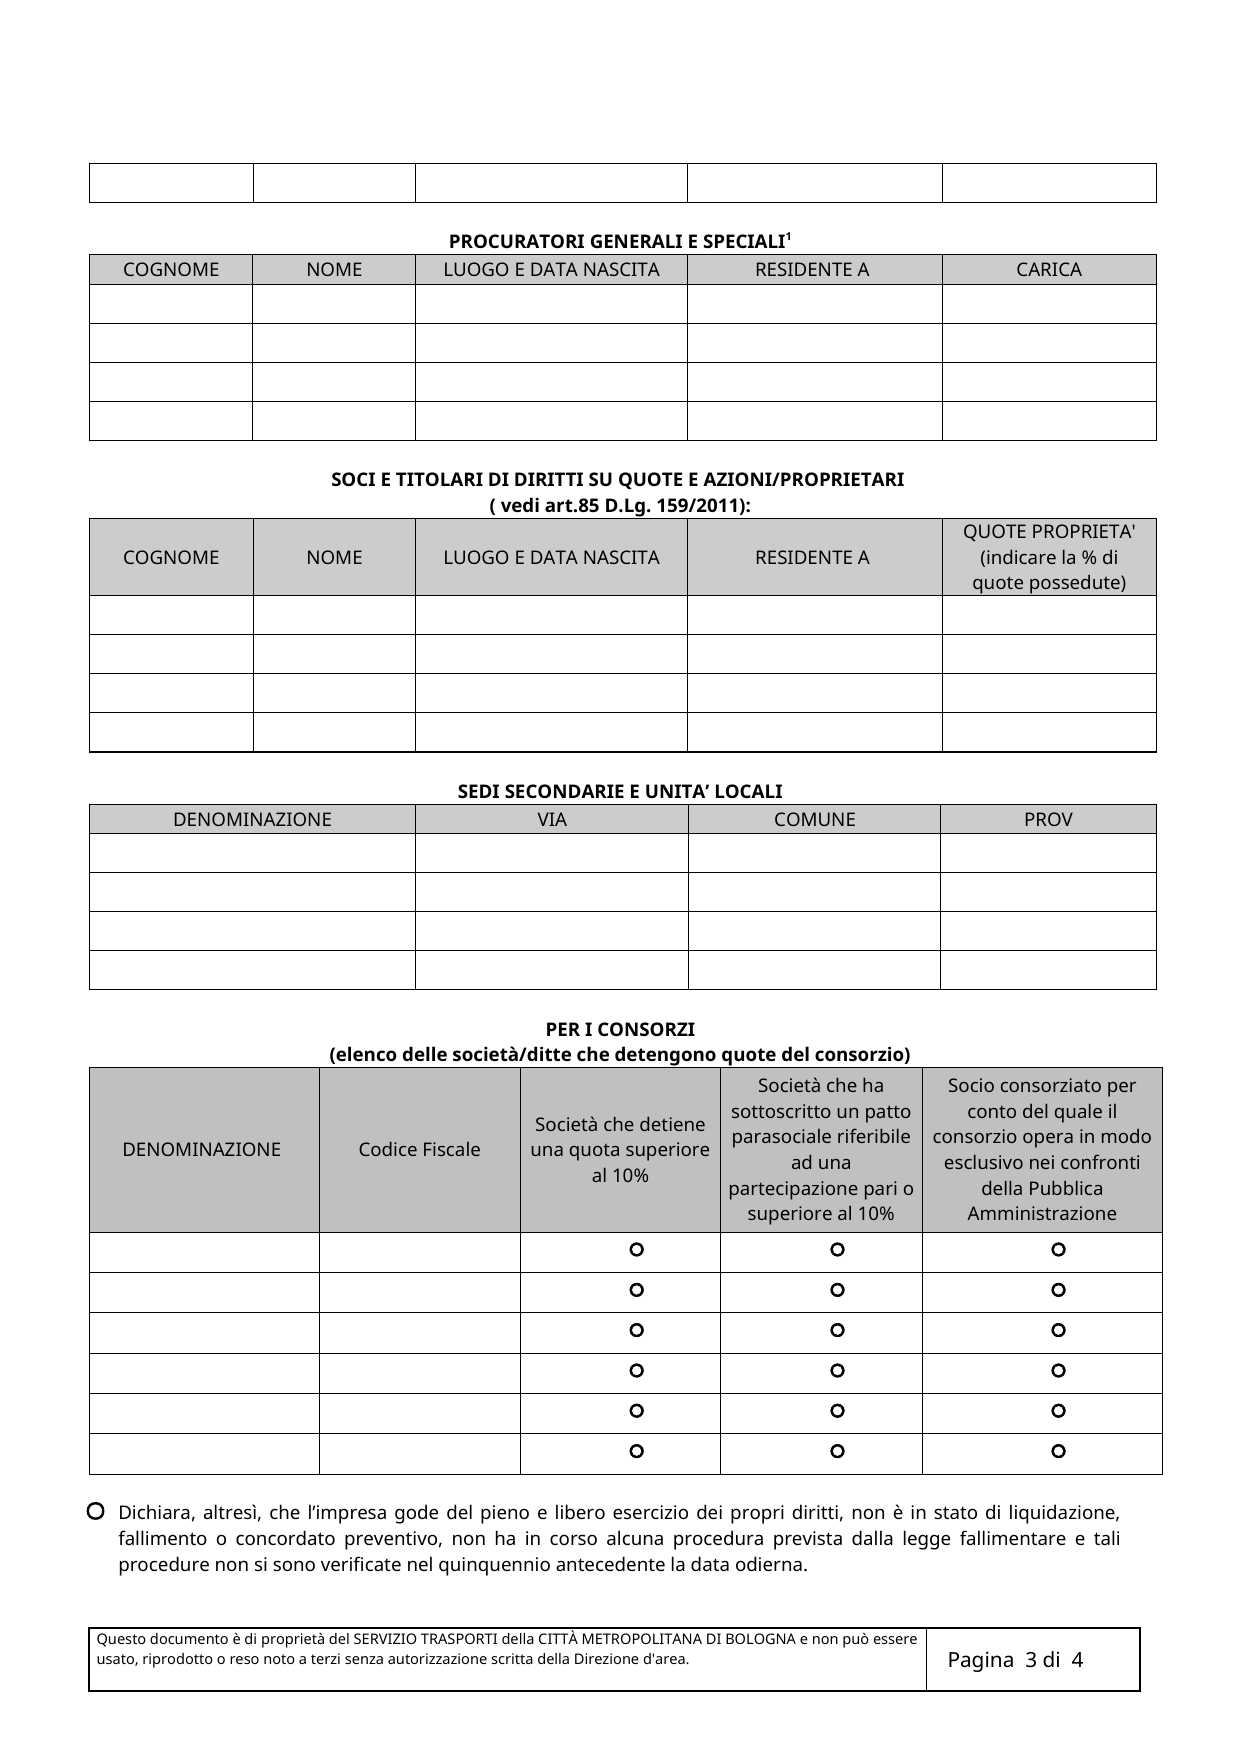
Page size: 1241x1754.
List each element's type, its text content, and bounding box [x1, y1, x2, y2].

table_header Società che detiene una quota superiore al 10% [521, 1068, 720, 1232]
table_cell [689, 912, 940, 950]
table_cell [941, 912, 1156, 950]
table_cell [90, 1273, 319, 1312]
table_cell [943, 285, 1156, 323]
table_cell  [721, 1394, 922, 1433]
text SEDI SECONDARIE E UNITA’ LOCALI [118, 778, 1122, 803]
table_cell [254, 164, 415, 202]
table_cell  [521, 1273, 720, 1312]
table_cell [688, 596, 942, 634]
table_cell  [521, 1233, 720, 1272]
table_cell [90, 1233, 319, 1272]
table_cell  [721, 1354, 922, 1393]
table_cell [416, 363, 687, 401]
table_cell [90, 402, 252, 440]
table_cell [253, 363, 415, 401]
table_header DENOMINAZIONE [90, 1068, 319, 1232]
table_cell [688, 324, 942, 362]
table_header COGNOME [90, 519, 253, 595]
table_cell  [521, 1434, 720, 1473]
table_cell  [521, 1354, 720, 1393]
table_header LUOGO E DATA NASCITA [416, 255, 687, 284]
table_cell [416, 951, 688, 989]
table_cell [416, 834, 688, 872]
table_cell [90, 1354, 319, 1393]
table_cell [688, 402, 942, 440]
table_cell [320, 1394, 520, 1433]
table_cell [320, 1273, 520, 1312]
table_header VIA [416, 805, 688, 833]
table_cell [688, 635, 942, 673]
table_cell [941, 951, 1156, 989]
table_cell [688, 164, 942, 202]
table_header PROV [941, 805, 1156, 833]
table_cell  [923, 1233, 1162, 1272]
table_cell [254, 713, 415, 751]
table_cell [254, 635, 415, 673]
table_cell [90, 1313, 319, 1352]
table_cell [943, 324, 1156, 362]
table_cell [90, 713, 253, 751]
text PROCURATORI GENERALI E SPECIALI1 [118, 228, 1122, 254]
table_cell  [923, 1434, 1162, 1473]
table_cell [90, 951, 415, 989]
table_cell [90, 834, 415, 872]
table_header CARICA [943, 255, 1156, 284]
table_cell [253, 324, 415, 362]
table_cell [943, 713, 1156, 751]
table_header COMUNE [689, 805, 940, 833]
table_header Società che ha sottoscritto un patto parasociale riferibile ad una partecipazione pari o superiore al 10% [721, 1068, 922, 1232]
table_header Codice Fiscale [320, 1068, 520, 1232]
table_cell [254, 596, 415, 634]
table_cell [943, 363, 1156, 401]
text (elenco delle società/ditte che detengono quote del consorzio) [118, 1041, 1122, 1067]
table_cell [688, 363, 942, 401]
table_cell [416, 164, 687, 202]
table_cell [416, 402, 687, 440]
table_cell [416, 912, 688, 950]
table_cell [90, 635, 253, 673]
table_cell  [923, 1313, 1162, 1352]
table_cell [943, 674, 1156, 712]
table_cell [416, 635, 687, 673]
table_header Socio consorziato per conto del quale il consorzio opera in modo esclusivo nei confronti della Pubblica Amministrazione [923, 1068, 1162, 1232]
table_cell  [923, 1273, 1162, 1312]
table_cell  [923, 1394, 1162, 1433]
table_cell [90, 285, 252, 323]
table_cell [90, 674, 253, 712]
table_cell  [721, 1313, 922, 1352]
table_header DENOMINAZIONE [90, 805, 415, 833]
table_cell [689, 834, 940, 872]
table_cell [943, 402, 1156, 440]
table_cell [416, 674, 687, 712]
table_cell [943, 596, 1156, 634]
table_header COGNOME [90, 255, 252, 284]
table_cell [90, 873, 415, 911]
table_cell [90, 1394, 319, 1433]
table_cell [689, 873, 940, 911]
table_cell [253, 402, 415, 440]
table_cell [943, 164, 1156, 202]
table_header LUOGO E DATA NASCITA [416, 519, 687, 595]
table_cell [689, 951, 940, 989]
table_cell [941, 873, 1156, 911]
table_cell  [721, 1233, 922, 1272]
table_header RESIDENTE A [688, 519, 942, 595]
table_cell [90, 596, 253, 634]
table_cell [416, 596, 687, 634]
table_cell [416, 713, 687, 751]
table_cell [416, 324, 687, 362]
table_header RESIDENTE A [688, 255, 942, 284]
table_cell [688, 713, 942, 751]
table_cell [320, 1434, 520, 1473]
table_cell [90, 324, 252, 362]
table_cell [90, 164, 253, 202]
table_cell  [721, 1434, 922, 1473]
table_cell [941, 834, 1156, 872]
table_cell  [521, 1313, 720, 1352]
text  Dichiara, altresì, che l’impresa gode del pieno e libero esercizio dei propri diritti, non è in stato di liquidazione, fallimento o concordato preventivo, non ha in corso alcuna procedura prevista dalla legge fallimentare e tali procedure non si sono verificate nel quinquennio antecedente la data odierna. [84, 1499, 1122, 1577]
table_cell [320, 1313, 520, 1352]
table_cell  [923, 1354, 1162, 1393]
table_cell [688, 285, 942, 323]
table_cell  [721, 1273, 922, 1312]
table_cell [416, 285, 687, 323]
table_cell [90, 363, 252, 401]
table_cell [943, 635, 1156, 673]
table_cell [254, 674, 415, 712]
table_cell [253, 285, 415, 323]
text PER I CONSORZI [118, 1016, 1122, 1041]
table_header NOME [254, 519, 415, 595]
table_header QUOTE PROPRIETA' (indicare la % di quote possedute) [943, 519, 1156, 595]
table_header NOME [253, 255, 415, 284]
table_cell [90, 1434, 319, 1473]
table_cell [688, 674, 942, 712]
table_cell  [521, 1394, 720, 1433]
text SOCI E TITOLARI DI DIRITTI SU QUOTE E AZIONI/PROPRIETARI ( vedi art.85 D.Lg. 159/2011): [118, 466, 1122, 517]
table_cell [320, 1233, 520, 1272]
table_cell [416, 873, 688, 911]
table_cell [320, 1354, 520, 1393]
table_cell [90, 912, 415, 950]
